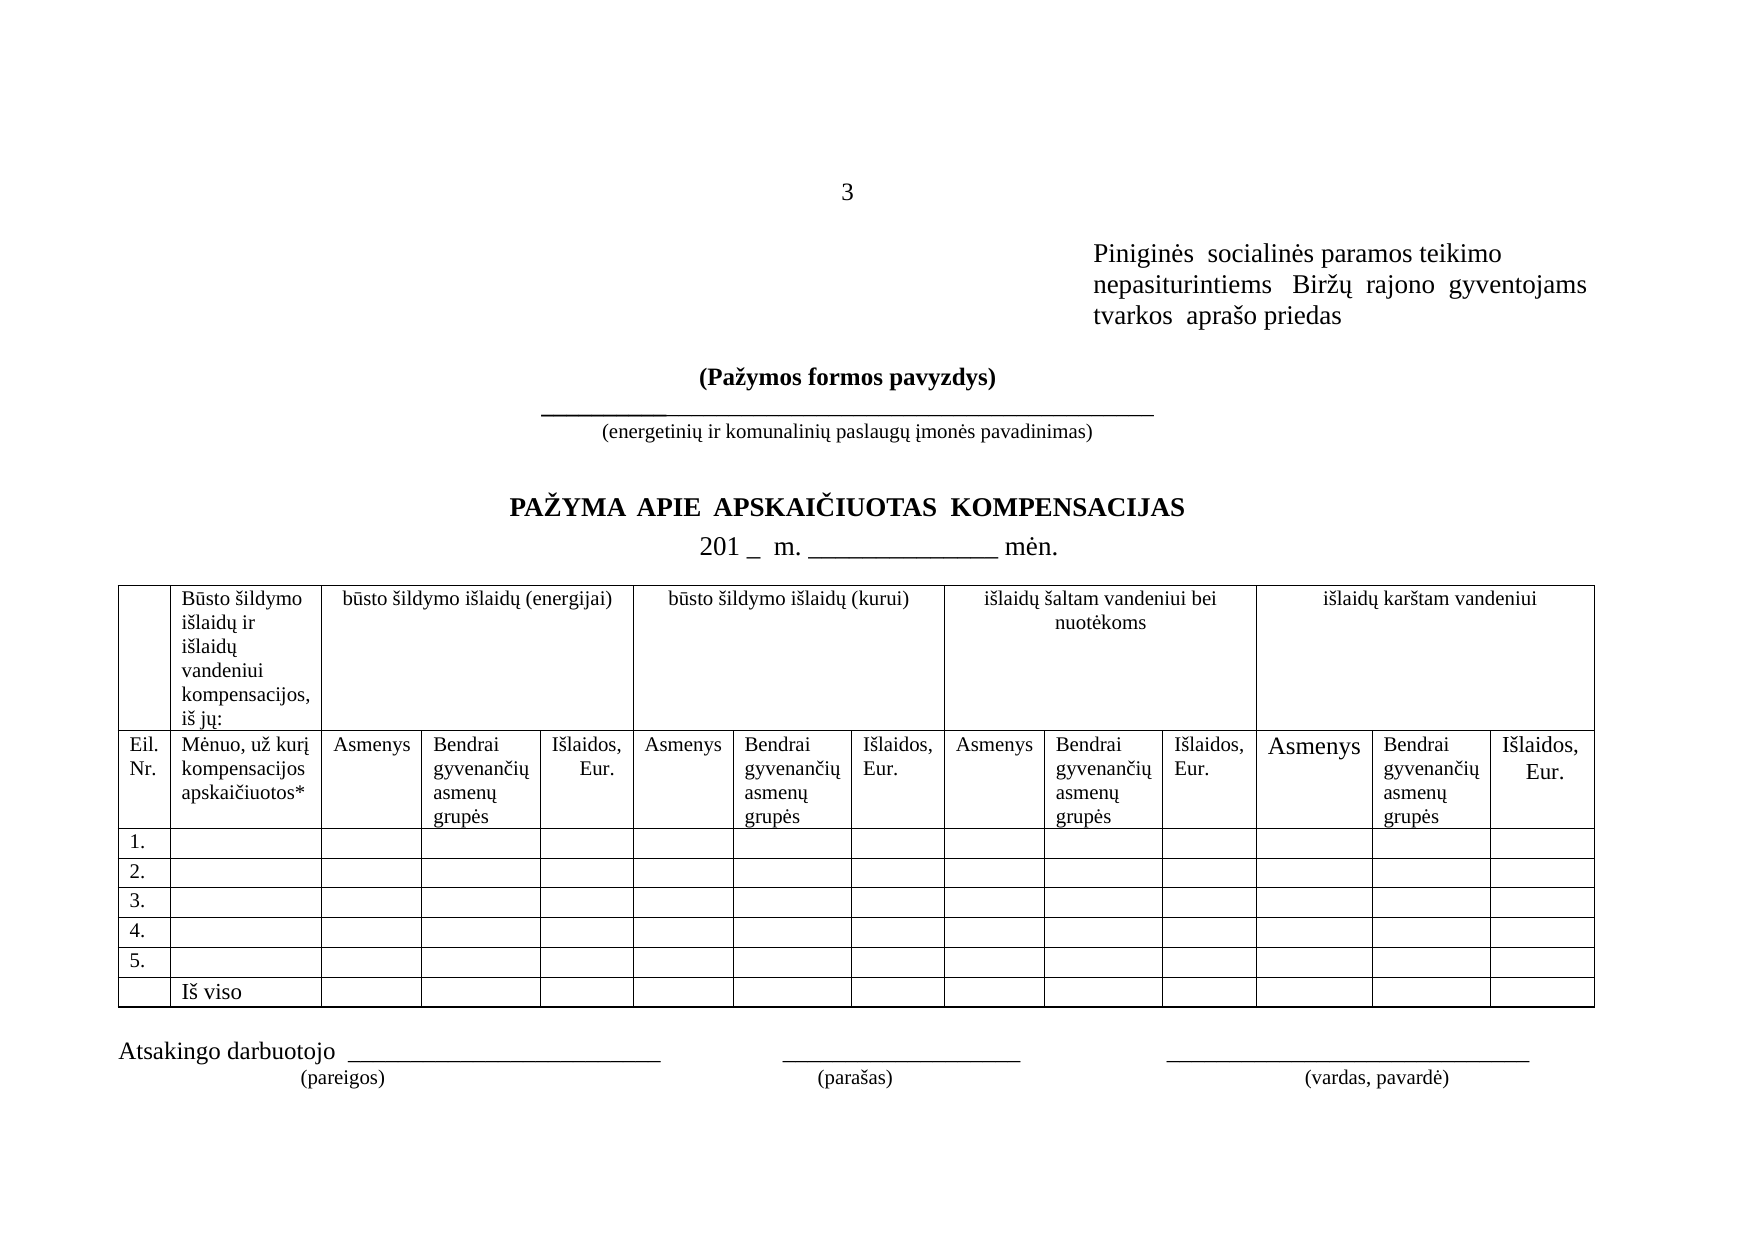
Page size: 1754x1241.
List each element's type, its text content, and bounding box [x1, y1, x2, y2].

table_cell [171, 888, 321, 917]
table_cell [634, 829, 733, 857]
table_cell [1257, 918, 1372, 947]
table_cell [945, 888, 1044, 917]
text PAŽYMA APIE APSKAIČIUOTAS KOMPENSACIJAS [118, 491, 1577, 522]
table_cell Asmenys [322, 731, 421, 828]
table_cell [1373, 918, 1490, 947]
table_cell [1373, 859, 1490, 887]
table_cell [322, 948, 421, 977]
table_cell [1491, 859, 1594, 887]
table_cell [422, 859, 540, 887]
table_cell [322, 918, 421, 947]
table_cell [852, 829, 944, 857]
table_cell [734, 859, 851, 887]
text _________________________________________________ [118, 390, 1577, 419]
table_cell [1045, 859, 1162, 887]
table_cell [852, 918, 944, 947]
table_cell [734, 948, 851, 977]
table_cell [422, 948, 540, 977]
table_cell [322, 888, 421, 917]
table_cell [541, 918, 633, 947]
text Atsakingo darbuotojo _________________________ ___________________ _____________________________ [118, 1036, 1577, 1065]
table_cell [322, 859, 421, 887]
table_cell [634, 888, 733, 917]
table_cell [634, 978, 733, 1006]
table_cell [734, 918, 851, 947]
table_cell [541, 859, 633, 887]
table_header būsto šildymo išlaidų (kurui) [634, 586, 944, 730]
table_cell Mėnuo, už kurį kompensacijos apskaičiuotos* [171, 731, 321, 828]
table_cell [852, 978, 944, 1006]
table_cell [945, 948, 1044, 977]
table_cell [422, 888, 540, 917]
table_cell [422, 918, 540, 947]
table_cell Bendrai gyvenančių asmenų grupės [1373, 731, 1490, 828]
table_cell [1491, 888, 1594, 917]
table_cell [634, 859, 733, 887]
table_cell Išlaidos, Eur. [541, 731, 633, 828]
table_cell 4. [119, 918, 170, 947]
table_cell Asmenys [1257, 731, 1372, 828]
table_cell [1163, 978, 1256, 1006]
table_cell [1491, 978, 1594, 1006]
table_cell [119, 978, 170, 1006]
text (energetinių ir komunalinių paslaugų įmonės pavadinimas) [118, 419, 1577, 443]
table_header [119, 586, 170, 730]
table_cell [1257, 978, 1372, 1006]
table_cell [945, 829, 1044, 857]
table_cell [1257, 888, 1372, 917]
table_cell [1257, 829, 1372, 857]
table_cell [1163, 859, 1256, 887]
table_cell [171, 918, 321, 947]
table_cell [734, 978, 851, 1006]
table_cell [541, 829, 633, 857]
table_cell [1045, 978, 1162, 1006]
table_cell 2. [119, 859, 170, 887]
text (Pažymos formos pavyzdys) [118, 362, 1577, 390]
text (pareigos) (parašas) (vardas, pavardė) [118, 1065, 1577, 1089]
table_cell [322, 829, 421, 857]
text 201 _ m. ______________ mėn. [699, 530, 1577, 561]
table_cell Asmenys [945, 731, 1044, 828]
table_cell [541, 948, 633, 977]
text Piniginės socialinės paramos teikimo [1093, 237, 1595, 268]
table_cell [541, 978, 633, 1006]
table_cell [171, 948, 321, 977]
table_cell [734, 829, 851, 857]
table_cell [945, 859, 1044, 887]
table_header Būsto šildymo išlaidų ir išlaidų vandeniui kompensacijos, iš jų: [171, 586, 321, 730]
table_cell [1163, 829, 1256, 857]
table_cell Asmenys [634, 731, 733, 828]
table_cell [1163, 918, 1256, 947]
table_cell [634, 948, 733, 977]
table_cell 5. [119, 948, 170, 977]
table_cell [1373, 948, 1490, 977]
table_cell [1045, 948, 1162, 977]
text tvarkos aprašo priedas [1093, 299, 1595, 331]
table_cell [734, 888, 851, 917]
table_cell [171, 859, 321, 887]
table_header būsto šildymo išlaidų (energijai) [322, 586, 633, 730]
table_cell Išlaidos, Eur. [1491, 731, 1594, 828]
table_header išlaidų šaltam vandeniui bei nuotėkoms [945, 586, 1256, 730]
table_cell [1163, 948, 1256, 977]
table_cell [422, 978, 540, 1006]
table_cell [322, 978, 421, 1006]
table_cell [1257, 948, 1372, 977]
table_cell [1373, 829, 1490, 857]
table_cell [852, 888, 944, 917]
table_cell [1491, 918, 1594, 947]
table_cell [1373, 978, 1490, 1006]
table_cell [1045, 829, 1162, 857]
table_cell Išlaidos, Eur. [852, 731, 944, 828]
table_cell Eil. Nr. [119, 731, 170, 828]
table_cell [852, 948, 944, 977]
table_cell [1045, 888, 1162, 917]
table_cell [1373, 888, 1490, 917]
table_cell [541, 888, 633, 917]
table_cell [171, 829, 321, 857]
table_cell [1491, 829, 1594, 857]
table_cell Išlaidos, Eur. [1163, 731, 1256, 828]
table_cell [1491, 948, 1594, 977]
table_cell 3. [119, 888, 170, 917]
table_cell Bendrai gyvenančių asmenų grupės [1045, 731, 1162, 828]
table_cell [1045, 918, 1162, 947]
table_cell [852, 859, 944, 887]
table_cell Iš viso [171, 978, 321, 1006]
table_cell Bendrai gyvenančių asmenų grupės [734, 731, 851, 828]
table_cell [1257, 859, 1372, 887]
table_cell [1163, 888, 1256, 917]
table_cell [945, 918, 1044, 947]
table_cell [422, 829, 540, 857]
table_cell [634, 918, 733, 947]
table_cell [945, 978, 1044, 1006]
text nepasiturintiems Biržų rajono gyventojams [1093, 268, 1595, 299]
table_header išlaidų karštam vandeniui [1257, 586, 1594, 730]
table_cell Bendrai gyvenančių asmenų grupės [422, 731, 540, 828]
table_cell 1. [119, 829, 170, 857]
